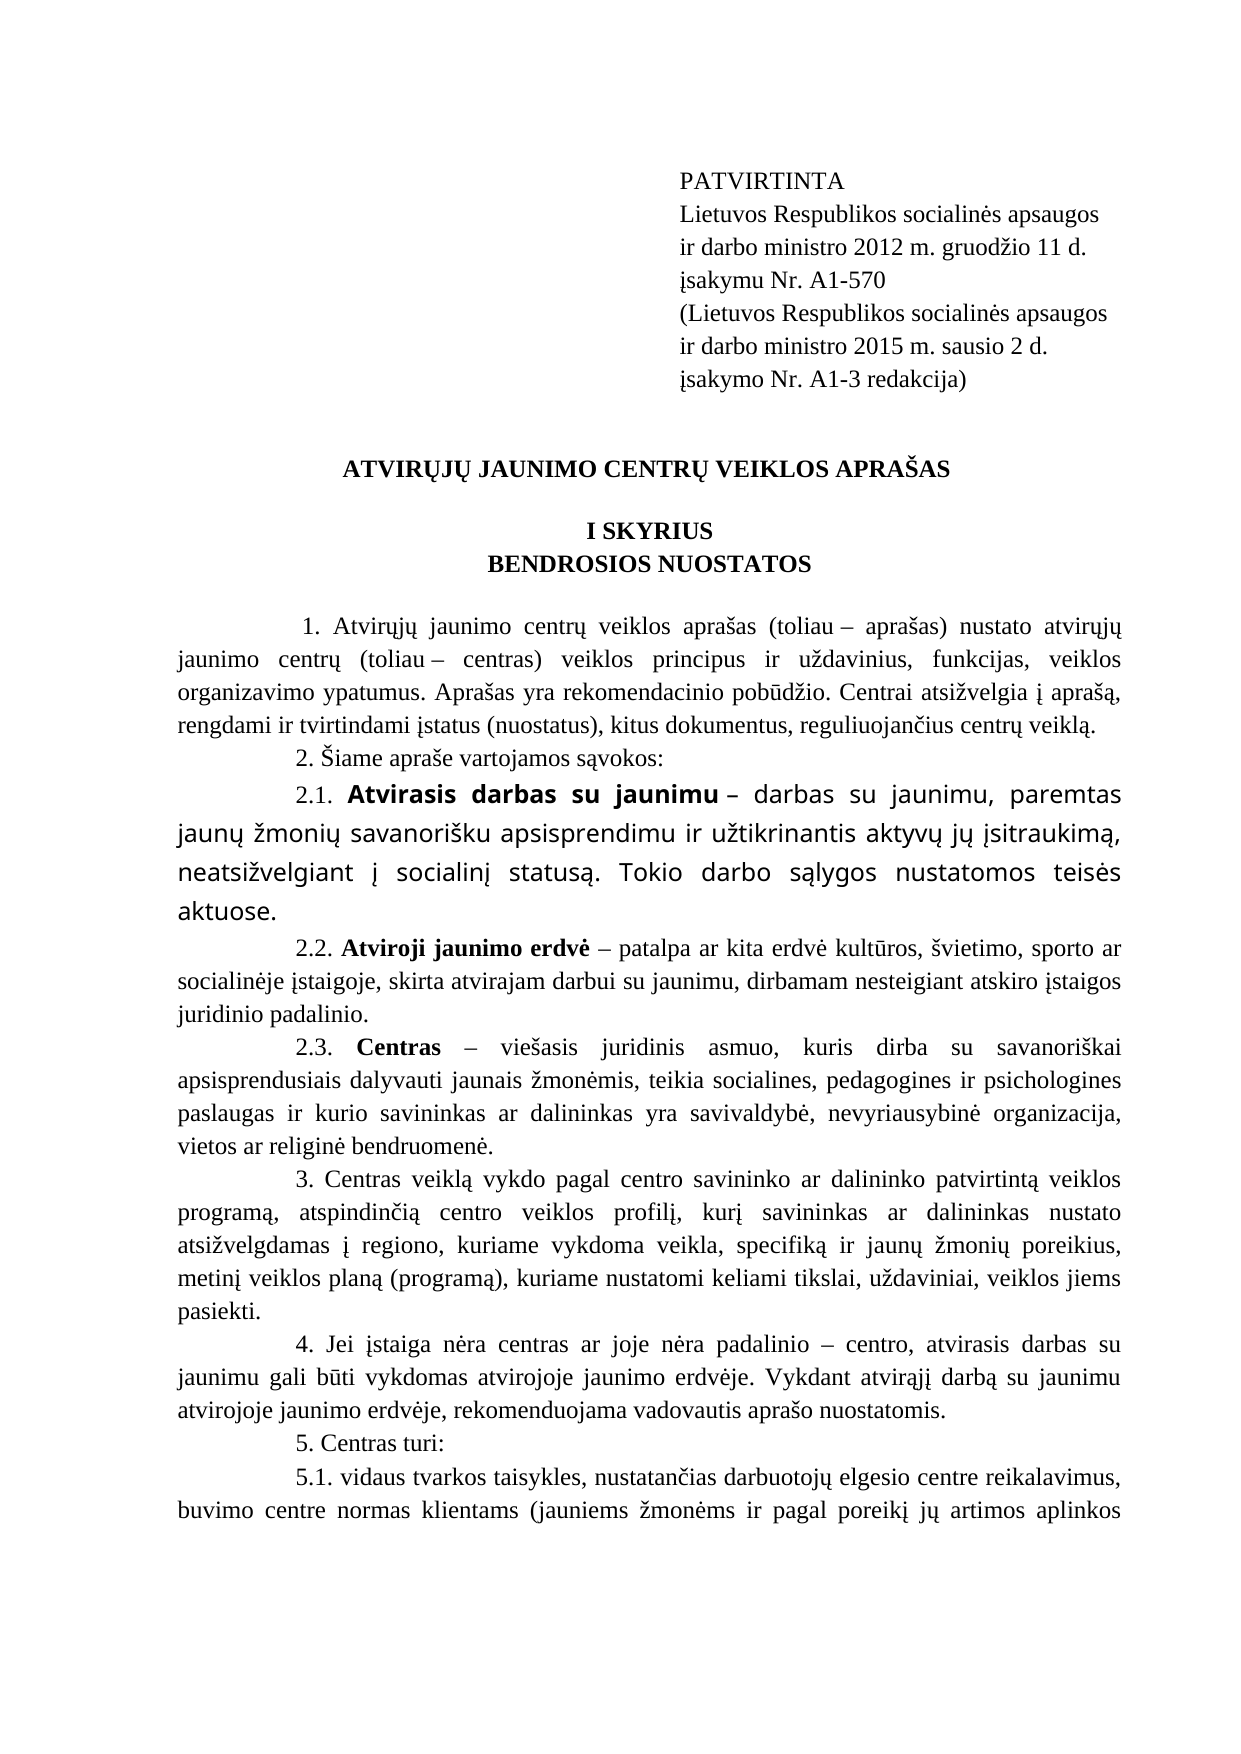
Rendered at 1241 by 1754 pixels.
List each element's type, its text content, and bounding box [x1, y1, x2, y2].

text ATVIRŲJŲ JAUNIMO CENTRŲ VEIKLOS APRAŠAS [177, 454, 1122, 483]
text 2. Šiame apraše vartojamos sąvokos: [177, 743, 1122, 772]
text 2.1. Atvirasis darbas su jaunimu – darbas su jaunimu, paremtas jaunų žmonių savanorišku apsisprendimu ir užtikrinantis aktyvų jų įsitraukimą, neatsižvelgiant į socialinį statusą. Tokio darbo sąlygos nustatomos teisės aktuose. [177, 776, 1122, 928]
text 4. Jei įstaiga nėra centras ar joje nėra padalinio – centro, atvirasis darbas su jaunimu gali būti vykdomas atvirojoje jaunimo erdvėje. Vykdant atvirąjį darbą su jaunimu atvirojoje jaunimo erdvėje, rekomenduojama vadovautis aprašo nuostatomis. [177, 1329, 1122, 1424]
text 1. Atvirųjų jaunimo centrų veiklos aprašas (toliau – aprašas) nustato atvirųjų jaunimo centrų (toliau – centras) veiklos principus ir uždavinius, funkcijas, veiklos organizavimo ypatumus. Aprašas yra rekomendacinio pobūdžio. Centrai atsižvelgia į aprašą, rengdami ir tvirtindami įstatus (nuostatus), kitus dokumentus, reguliuojančius centrų veiklą. [177, 611, 1122, 739]
text 2.2. Atviroji jaunimo erdvė – patalpa ar kita erdvė kultūros, švietimo, sporto ar socialinėje įstaigoje, skirta atvirajam darbui su jaunimu, dirbamam nesteigiant atskiro įstaigos juridinio padalinio. [177, 933, 1122, 1028]
text įsakymu Nr. A1-570 [679, 265, 1122, 294]
text 3. Centras veiklą vykdo pagal centro savininko ar dalininko patvirtintą veiklos programą, atspindinčią centro veiklos profilį, kurį savininkas ar dalininkas nustato atsižvelgdamas į regiono, kuriame vykdoma veikla, specifiką ir jaunų žmonių poreikius, metinį veiklos planą (programą), kuriame nustatomi keliami tikslai, uždaviniai, veiklos jiems pasiekti. [177, 1164, 1122, 1325]
text 5.1. vidaus tvarkos taisykles, nustatančias darbuotojų elgesio centre reikalavimus, buvimo centre normas klientams (jauniems žmonėms ir pagal poreikį jų artimos aplinkos [177, 1462, 1122, 1524]
text (Lietuvos Respublikos socialinės apsaugos [679, 298, 1122, 327]
text 2.3. Centras – viešasis juridinis asmuo, kuris dirba su savanoriškai apsisprendusiais dalyvauti jaunais žmonėmis, teikia socialines, pedagogines ir psichologines paslaugas ir kurio savininkas ar dalininkas yra savivaldybė, nevyriausybinė organizacija, vietos ar religinė bendruomenė. [177, 1032, 1122, 1160]
text ir darbo ministro 2012 m. gruodžio 11 d. [679, 232, 1122, 261]
text 5. Centras turi: [177, 1428, 1122, 1457]
text ir darbo ministro 2015 m. sausio 2 d. [679, 331, 1122, 360]
text I SKYRIUS [177, 516, 1122, 545]
text įsakymo Nr. A1-3 redakcija) [679, 364, 1122, 393]
text Lietuvos Respublikos socialinės apsaugos [679, 199, 1122, 228]
text PATVIRTINTA [679, 166, 1122, 195]
text BENDROSIOS NUOSTATOS [177, 549, 1122, 578]
